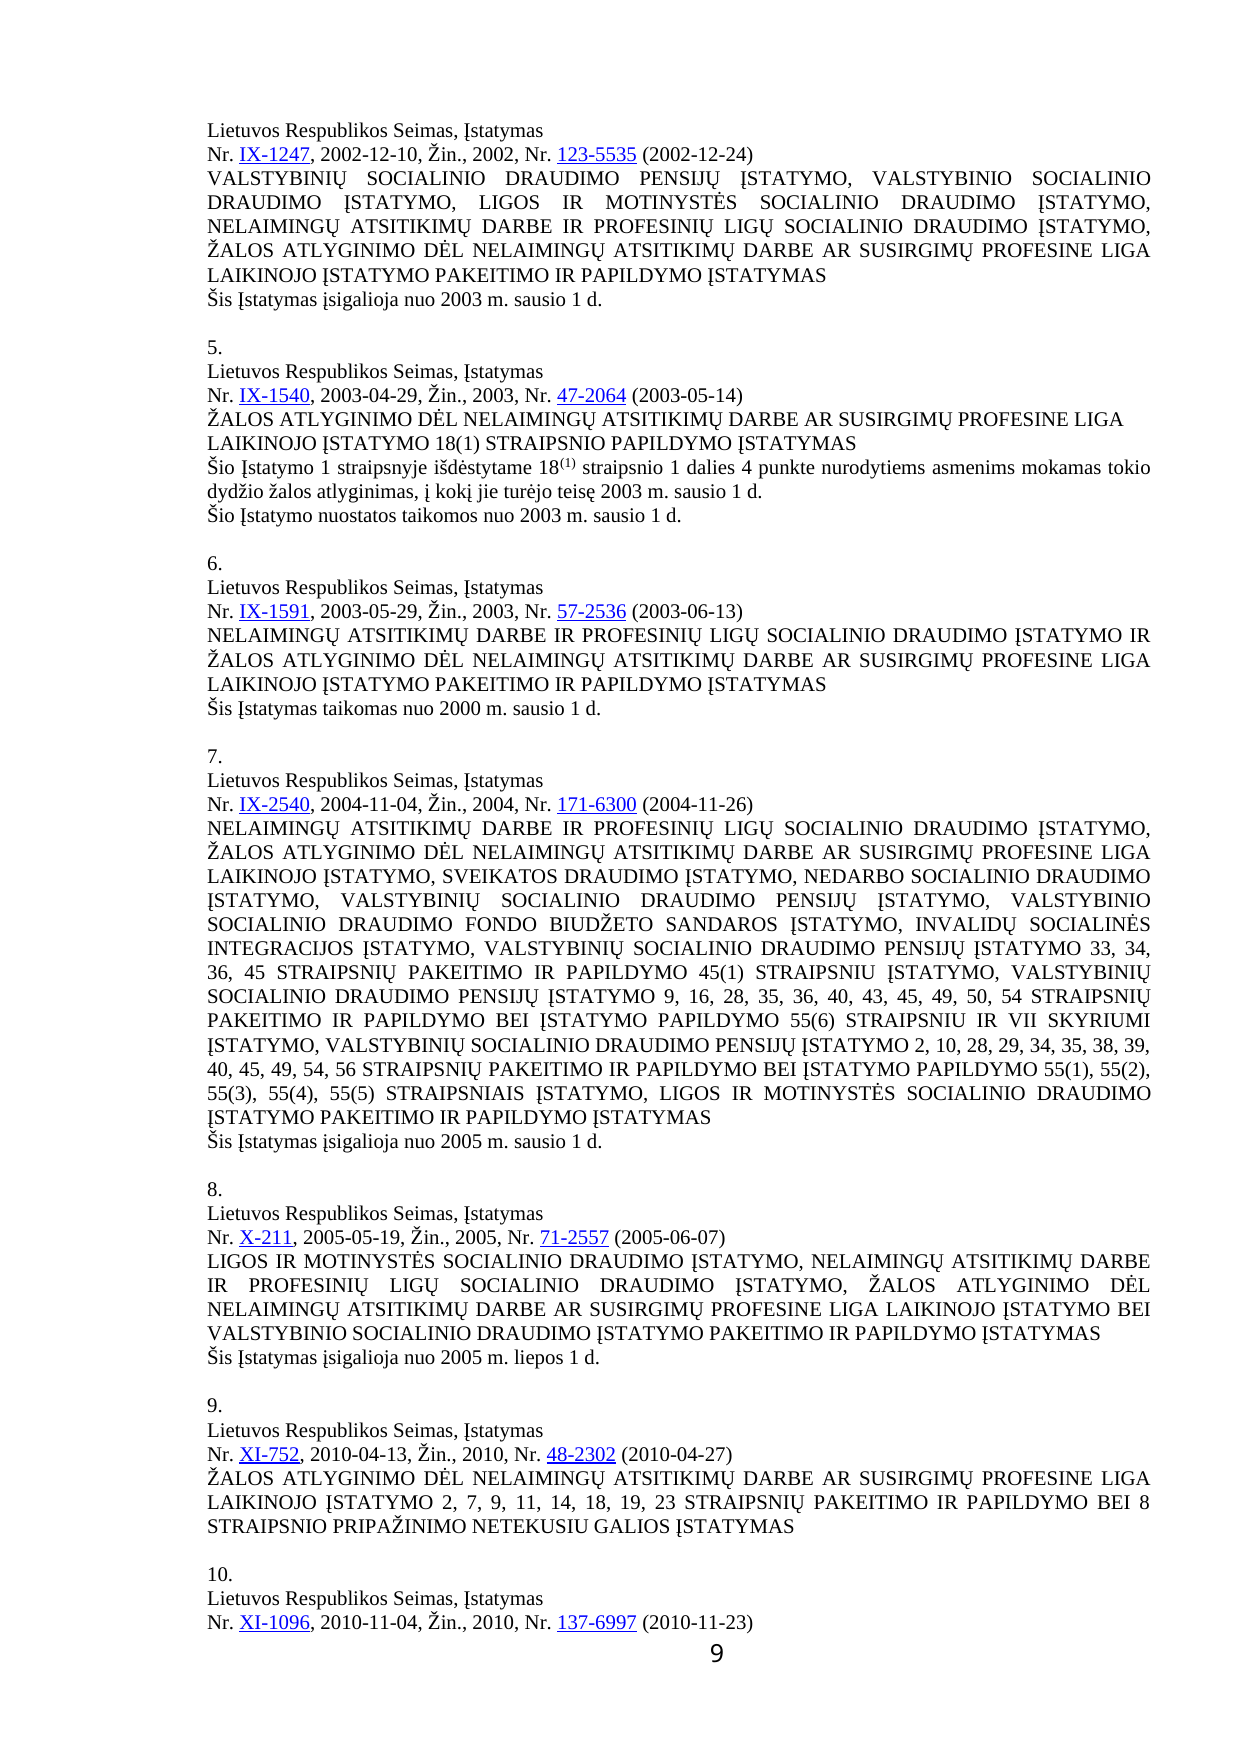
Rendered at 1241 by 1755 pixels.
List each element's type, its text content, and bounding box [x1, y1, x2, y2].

text NELAIMINGŲ ATSITIKIMŲ DARBE IR PROFESINIŲ LIGŲ SOCIALINIO DRAUDIMO ĮSTATYMO, ŽALOS ATLYGINIMO DĖL NELAIMINGŲ ATSITIKIMŲ DARBE AR SUSIRGIMŲ PROFESINE LIGA LAIKINOJO ĮSTATYMO, SVEIKATOS DRAUDIMO ĮSTATYMO, NEDARBO SOCIALINIO DRAUDIMO ĮSTATYMO, VALSTYBINIŲ SOCIALINIO DRAUDIMO PENSIJŲ ĮSTATYMO, VALSTYBINIO SOCIALINIO DRAUDIMO FONDO BIUDŽETO SANDAROS ĮSTATYMO, INVALIDŲ SOCIALINĖS INTEGRACIJOS ĮSTATYMO, VALSTYBINIŲ SOCIALINIO DRAUDIMO PENSIJŲ ĮSTATYMO 33, 34, 36, 45 STRAIPSNIŲ PAKEITIMO IR PAPILDYMO 45(1) STRAIPSNIU ĮSTATYMO, VALSTYBINIŲ SOCIALINIO DRAUDIMO PENSIJŲ ĮSTATYMO 9, 16, 28, 35, 36, 40, 43, 45, 49, 50, 54 STRAIPSNIŲ PAKEITIMO IR PAPILDYMO BEI ĮSTATYMO PAPILDYMO 55(6) STRAIPSNIU IR VII SKYRIUMI ĮSTATYMO, VALSTYBINIŲ SOCIALINIO DRAUDIMO PENSIJŲ ĮSTATYMO 2, 10, 28, 29, 34, 35, 38, 39, 40, 45, 49, 54, 56 STRAIPSNIŲ PAKEITIMO IR PAPILDYMO BEI ĮSTATYMO PAPILDYMO 55(1), 55(2), 55(3), 55(4), 55(5) STRAIPSNIAIS ĮSTATYMO, LIGOS IR MOTINYSTĖS SOCIALINIO DRAUDIMO ĮSTATYMO PAKEITIMO IR PAPILDYMO ĮSTATYMAS [207, 816, 1152, 1129]
text Šis Įstatymas įsigalioja nuo 2005 m. sausio 1 d. [207, 1129, 1152, 1153]
text VALSTYBINIŲ SOCIALINIO DRAUDIMO PENSIJŲ ĮSTATYMO, VALSTYBINIO SOCIALINIO DRAUDIMO ĮSTATYMO, LIGOS IR MOTINYSTĖS SOCIALINIO DRAUDIMO ĮSTATYMO, NELAIMINGŲ ATSITIKIMŲ DARBE IR PROFESINIŲ LIGŲ SOCIALINIO DRAUDIMO ĮSTATYMO, ŽALOS ATLYGINIMO DĖL NELAIMINGŲ ATSITIKIMŲ DARBE AR SUSIRGIMŲ PROFESINE LIGA LAIKINOJO ĮSTATYMO PAKEITIMO IR PAPILDYMO ĮSTATYMAS [207, 166, 1152, 287]
text Nr. XI-1096, 2010-11-04, Žin., 2010, Nr. 137-6997 (2010-11-23) [207, 1610, 1152, 1634]
text Šis Įstatymas įsigalioja nuo 2005 m. liepos 1 d. [207, 1345, 1152, 1369]
text ŽALOS ATLYGINIMO DĖL NELAIMINGŲ ATSITIKIMŲ DARBE AR SUSIRGIMŲ PROFESINE LIGA LAIKINOJO ĮSTATYMO 18(1) STRAIPSNIO PAPILDYMO ĮSTATYMAS [207, 407, 1152, 455]
text Nr. IX-1540, 2003-04-29, Žin., 2003, Nr. 47-2064 (2003-05-14) [207, 383, 1152, 407]
text Lietuvos Respublikos Seimas, Įstatymas [207, 359, 1152, 383]
text NELAIMINGŲ ATSITIKIMŲ DARBE IR PROFESINIŲ LIGŲ SOCIALINIO DRAUDIMO ĮSTATYMO IR ŽALOS ATLYGINIMO DĖL NELAIMINGŲ ATSITIKIMŲ DARBE AR SUSIRGIMŲ PROFESINE LIGA LAIKINOJO ĮSTATYMO PAKEITIMO IR PAPILDYMO ĮSTATYMAS [207, 623, 1152, 696]
text 6. [207, 551, 1152, 575]
text ŽALOS ATLYGINIMO DĖL NELAIMINGŲ ATSITIKIMŲ DARBE AR SUSIRGIMŲ PROFESINE LIGA LAIKINOJO ĮSTATYMO 2, 7, 9, 11, 14, 18, 19, 23 STRAIPSNIŲ PAKEITIMO IR PAPILDYMO BEI 8 STRAIPSNIO PRIPAŽINIMO NETEKUSIU GALIOS ĮSTATYMAS [207, 1466, 1152, 1538]
text 8. [207, 1177, 1152, 1201]
text Lietuvos Respublikos Seimas, Įstatymas [207, 768, 1152, 792]
text Lietuvos Respublikos Seimas, Įstatymas [207, 1201, 1152, 1225]
text Lietuvos Respublikos Seimas, Įstatymas [207, 118, 1152, 142]
text Nr. IX-1591, 2003-05-29, Žin., 2003, Nr. 57-2536 (2003-06-13) [207, 599, 1152, 623]
text Šio Įstatymo 1 straipsnyje išdėstytame 18(1) straipsnio 1 dalies 4 punkte nurodytiems asmenims mokamas tokio dydžio žalos atlyginimas, į kokį jie turėjo teisę 2003 m. sausio 1 d. [207, 455, 1152, 503]
text Nr. IX-2540, 2004-11-04, Žin., 2004, Nr. 171-6300 (2004-11-26) [207, 792, 1152, 816]
text Lietuvos Respublikos Seimas, Įstatymas [207, 1586, 1152, 1610]
text 7. [207, 744, 1152, 768]
text 9. [207, 1393, 1152, 1417]
text 10. [207, 1562, 1152, 1586]
text Nr. X-211, 2005-05-19, Žin., 2005, Nr. 71-2557 (2005-06-07) [207, 1225, 1152, 1249]
text Lietuvos Respublikos Seimas, Įstatymas [207, 1417, 1152, 1442]
text Lietuvos Respublikos Seimas, Įstatymas [207, 575, 1152, 599]
text Šis Įstatymas taikomas nuo 2000 m. sausio 1 d. [207, 696, 1152, 720]
text Šio Įstatymo nuostatos taikomos nuo 2003 m. sausio 1 d. [207, 503, 1152, 527]
text Šis Įstatymas įsigalioja nuo 2003 m. sausio 1 d. [207, 287, 1152, 311]
text 5. [207, 335, 1152, 359]
text Nr. IX-1247, 2002-12-10, Žin., 2002, Nr. 123-5535 (2002-12-24) [207, 142, 1152, 166]
text LIGOS IR MOTINYSTĖS SOCIALINIO DRAUDIMO ĮSTATYMO, NELAIMINGŲ ATSITIKIMŲ DARBE IR PROFESINIŲ LIGŲ SOCIALINIO DRAUDIMO ĮSTATYMO, ŽALOS ATLYGINIMO DĖL NELAIMINGŲ ATSITIKIMŲ DARBE AR SUSIRGIMŲ PROFESINE LIGA LAIKINOJO ĮSTATYMO BEI VALSTYBINIO SOCIALINIO DRAUDIMO ĮSTATYMO PAKEITIMO IR PAPILDYMO ĮSTATYMAS [207, 1249, 1152, 1345]
text Nr. XI-752, 2010-04-13, Žin., 2010, Nr. 48-2302 (2010-04-27) [207, 1442, 1152, 1466]
